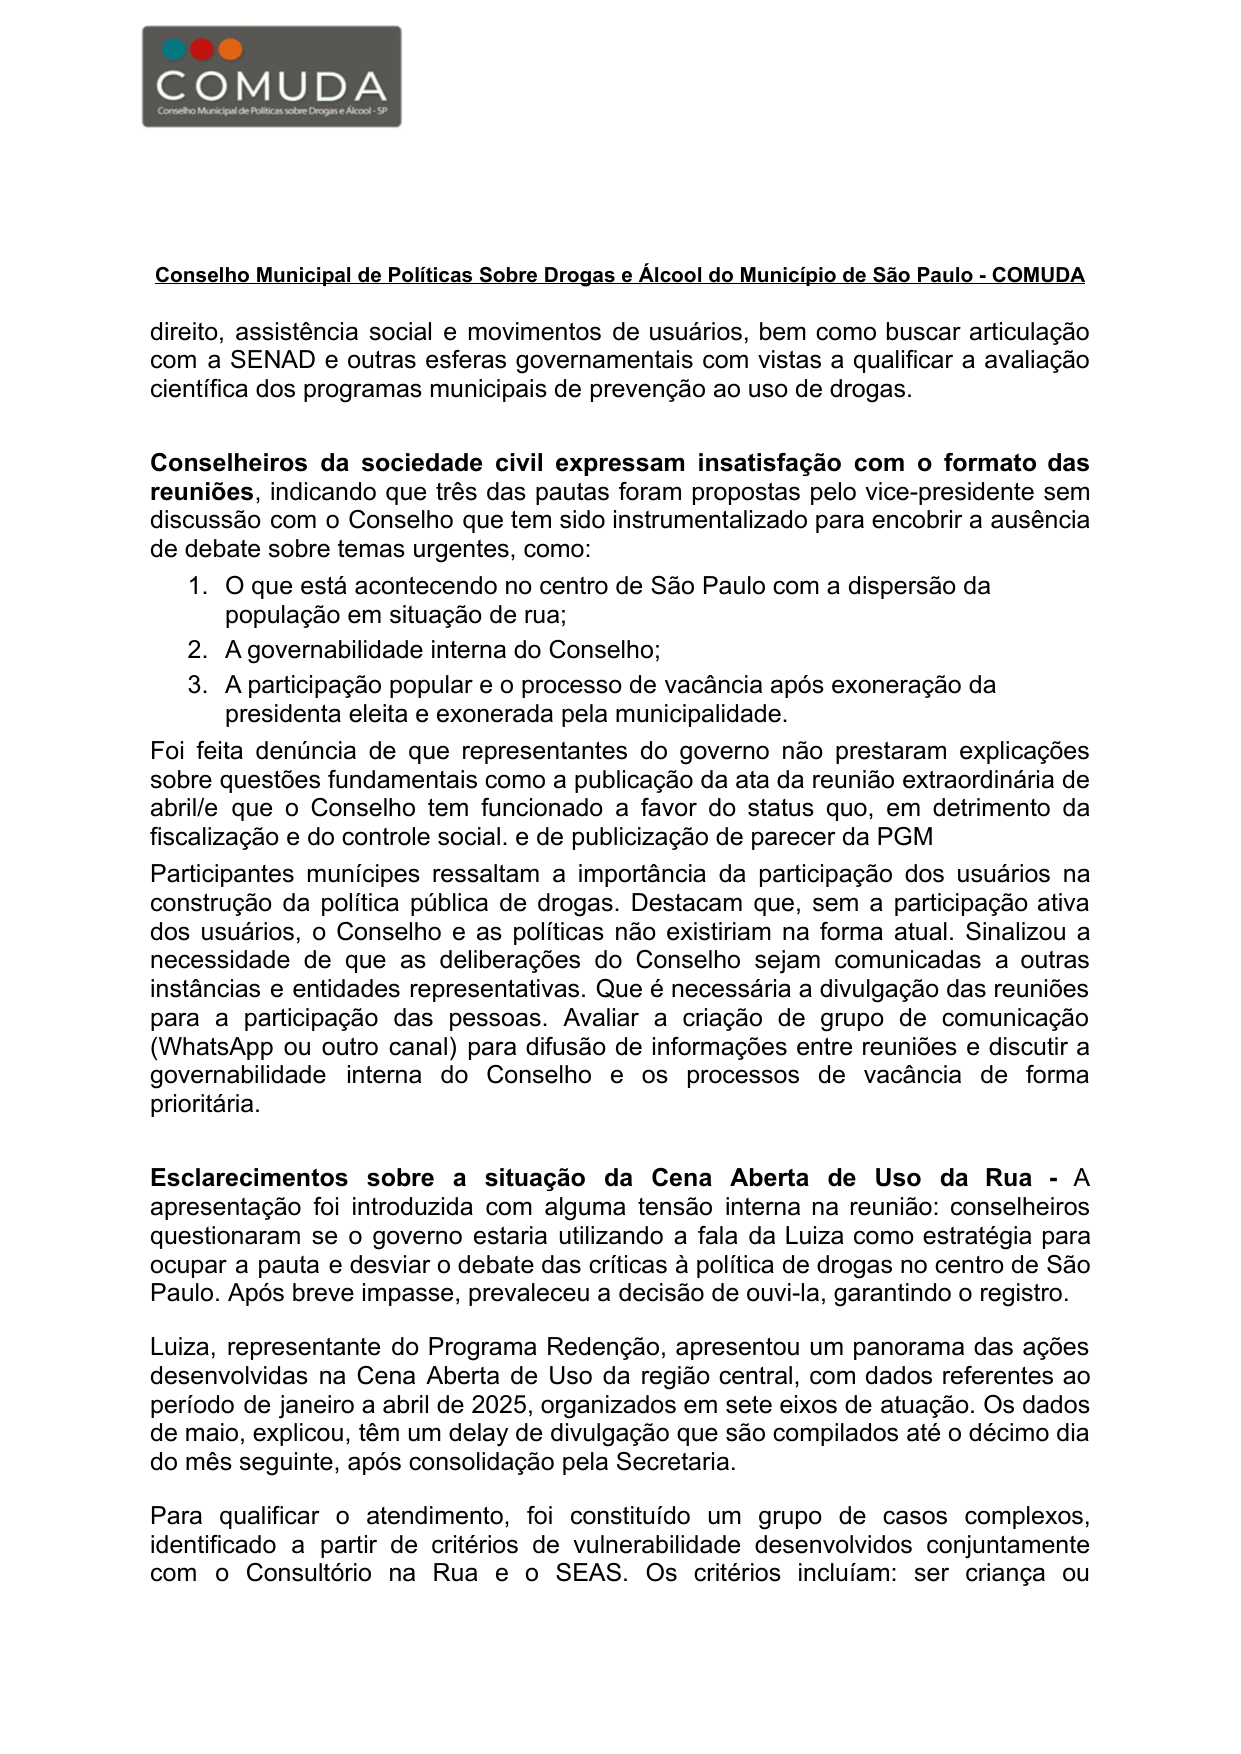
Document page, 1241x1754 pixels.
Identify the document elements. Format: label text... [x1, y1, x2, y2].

text Foi feita denúncia de que representantes do governo não prestaram explicações [150, 737, 1114, 765]
text abril/e que o Conselho tem funcionado a favor do status quo, em detrimento da [150, 794, 1114, 822]
text com a SENAD e outras esferas governamentais com vistas a qualificar a avaliação [150, 346, 1114, 374]
text Luiza, representante do Programa Redenção, apresentou um panorama das ações [150, 1333, 1115, 1361]
text Participantes munícipes ressaltam a importância da participação dos usuários na [150, 860, 1115, 888]
text dos usuários, o Conselho e as políticas não existiriam na forma atual. Sinalizou a [150, 918, 1115, 946]
text 2 [187, 636, 201, 664]
text científica dos programas municipais de prevenção ao uso de drogas. [150, 375, 1114, 403]
text necessidade de que as deliberações do Conselho sejam comunicadas a outras [150, 947, 1115, 974]
text prioritária. [150, 1090, 1115, 1118]
text questionaram se o governo estaria utilizando a fala da Luiza como estratégia para [150, 1222, 1115, 1250]
text Esclarecimentos sobre a situação da Cena Aberta de Uso da Rua - A [150, 1164, 1115, 1192]
text Paulo. Após breve impasse, prevaleceu a decisão de ouvi-la, garantindo o registro. [150, 1279, 1115, 1307]
text . A participação popular e o processo de vacância após exoneração da [201, 671, 1023, 699]
text ocupar a pauta e desviar o debate das críticas à política de drogas no centro de São [150, 1251, 1115, 1279]
text Para qualificar o atendimento, foi constituído um grupo de casos complexos, [150, 1502, 1115, 1530]
text reuniões, indicando que três das pautas foram propostas pelo vice-presidente sem [150, 478, 1115, 506]
text presidenta eleita e exonerada pela municipalidade. [225, 700, 1023, 728]
text para a participação das pessoas. Avaliar a criação de grupo de comunicação [150, 1004, 1115, 1032]
text 1 [187, 572, 201, 600]
text sobre questões fundamentais como a publicação da ata da reunião extraordinária de [150, 766, 1114, 794]
text de maio, explicou, têm um delay de divulgação que são compilados até o décimo dia [150, 1419, 1115, 1447]
text direito, assistência social e movimentos de usuários, bem como buscar articulação [150, 318, 1114, 346]
text período de janeiro a abril de 2025, organizados em sete eixos de atuação. Os dados [150, 1391, 1115, 1419]
text . A governabilidade interna do Conselho; [201, 636, 688, 664]
text fiscalização e do controle social. e de publicização de parecer da PGM [150, 823, 1114, 851]
text 3 [187, 671, 201, 699]
text do mês seguinte, após consolidação pela Secretaria. [150, 1448, 1115, 1476]
text (WhatsApp ou outro canal) para difusão de informações entre reuniões e discutir a [150, 1033, 1115, 1061]
picture [0, 0, 1241, 1754]
text instâncias e entidades representativas. Que é necessária a divulgação das reuniões [150, 975, 1115, 1003]
text governabilidade interna do Conselho e os processos de vacância de forma [150, 1062, 1115, 1089]
text desenvolvidas na Cena Aberta de Uso da região central, com dados referentes ao [150, 1362, 1115, 1390]
text Conselheiros da sociedade civil expressam insatisfação com o formato das [150, 449, 1115, 477]
text identificado a partir de critérios de vulnerabilidade desenvolvidos conjuntamente [150, 1531, 1115, 1559]
text construção da política pública de drogas. Destacam que, sem a participação ativa [150, 889, 1115, 917]
text discussão com o Conselho que tem sido instrumentalizado para encobrir a ausência [150, 507, 1115, 534]
text Conselho Municipal de Políticas Sobre Drogas e Álcool do Município de São Paulo - COMUDA [155, 263, 1110, 287]
text . O que está acontecendo no centro de São Paulo com a dispersão da [201, 572, 1016, 600]
text com o Consultório na Rua e o SEAS. Os critérios incluíam: ser criança ou [150, 1559, 1115, 1587]
text população em situação de rua; [225, 601, 1016, 629]
text de debate sobre temas urgentes, como: [150, 535, 1115, 563]
text apresentação foi introduzida com alguma tensão interna na reunião: conselheiros [150, 1193, 1115, 1221]
